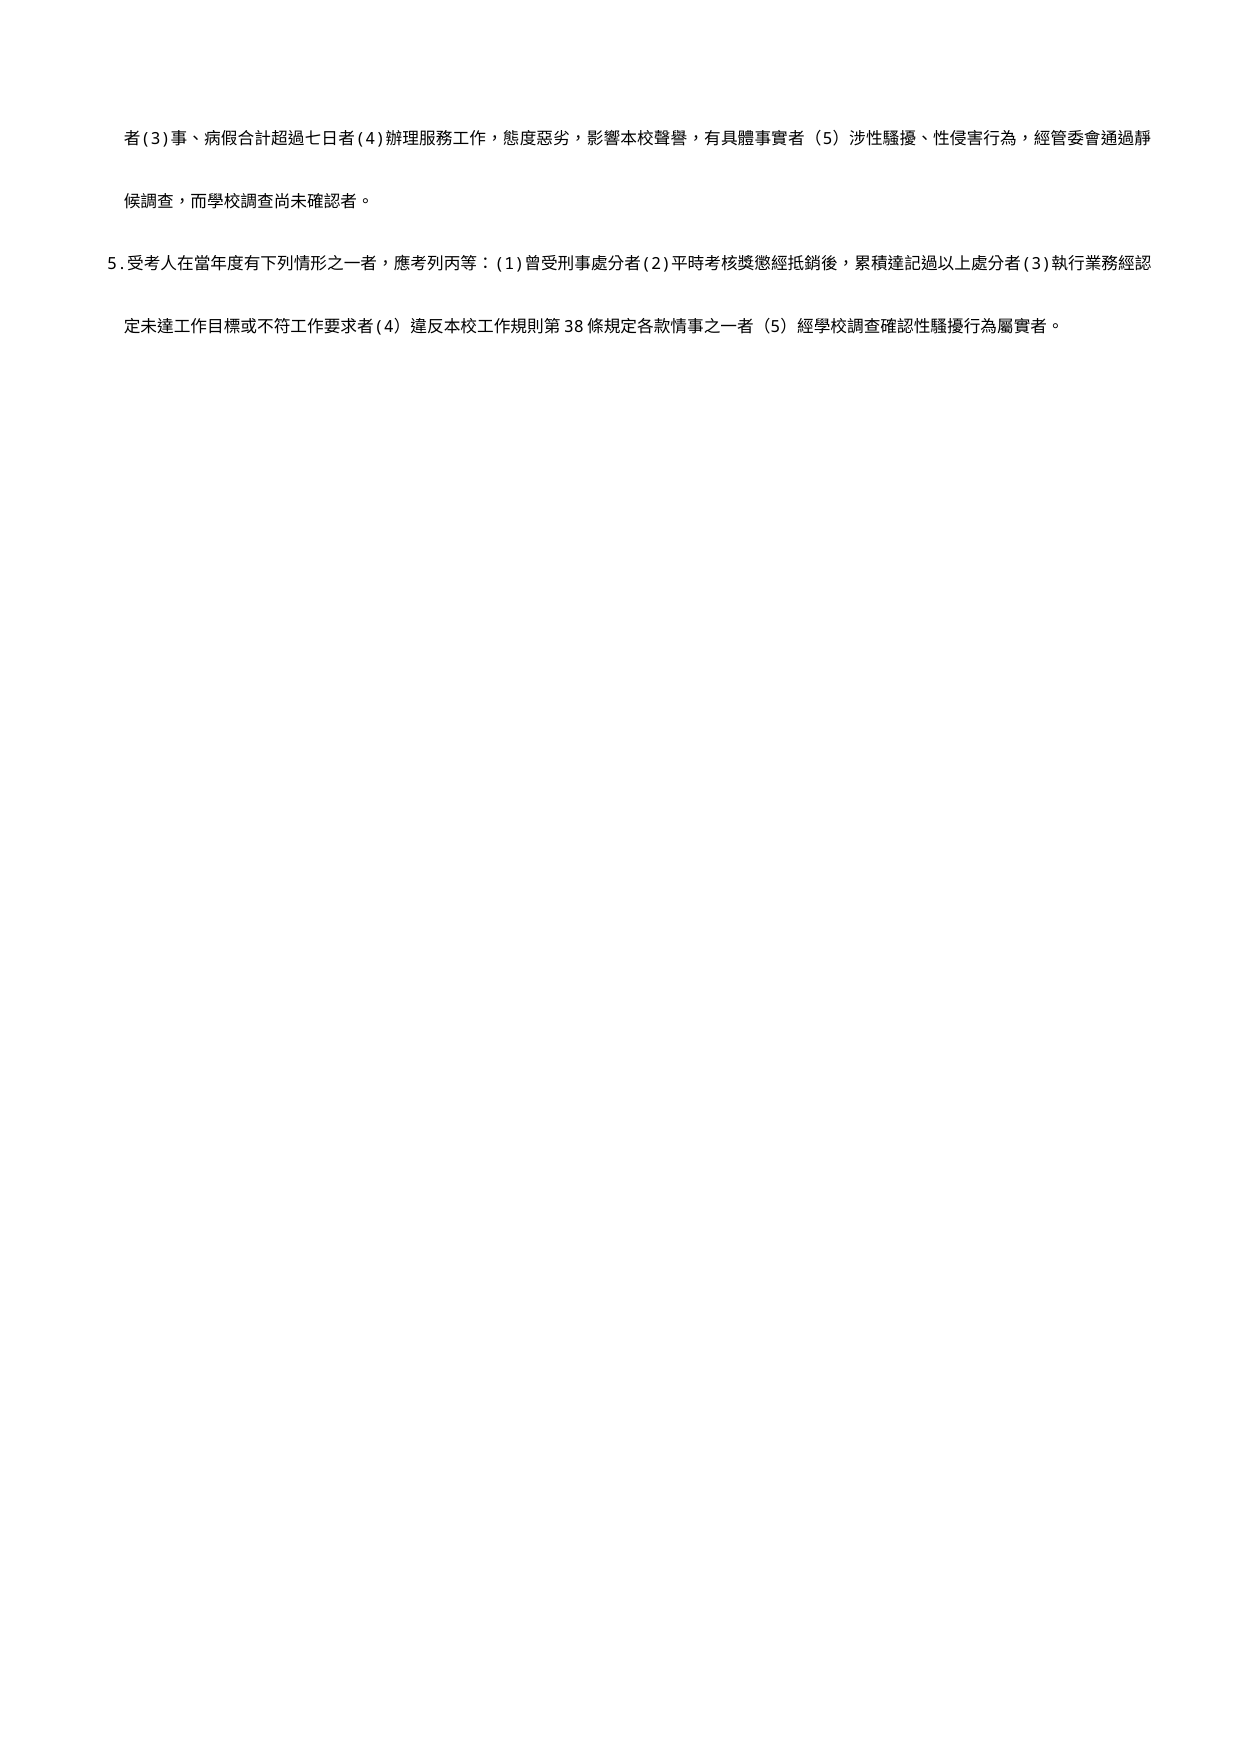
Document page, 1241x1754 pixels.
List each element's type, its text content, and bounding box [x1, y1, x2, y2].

text 者(3)事、病假合計超過七日者(4)辦理服務工作，態度惡劣，影響本校聲譽，有具體事實者（5）涉性騷擾、性侵害行為，經管委會通過靜候調查，而學校調查尚未確認者。 [107, 96, 1152, 221]
text 5.受考人在當年度有下列情形之一者，應考列丙等：(1)曾受刑事處分者(2)平時考核獎懲經抵銷後，累積達記過以上處分者(3)執行業務經認定未達工作目標或不符工作要求者(4）違反本校工作規則第38條規定各款情事之一者（5）經學校調查確認性騷擾行為屬實者。 [107, 221, 1152, 346]
